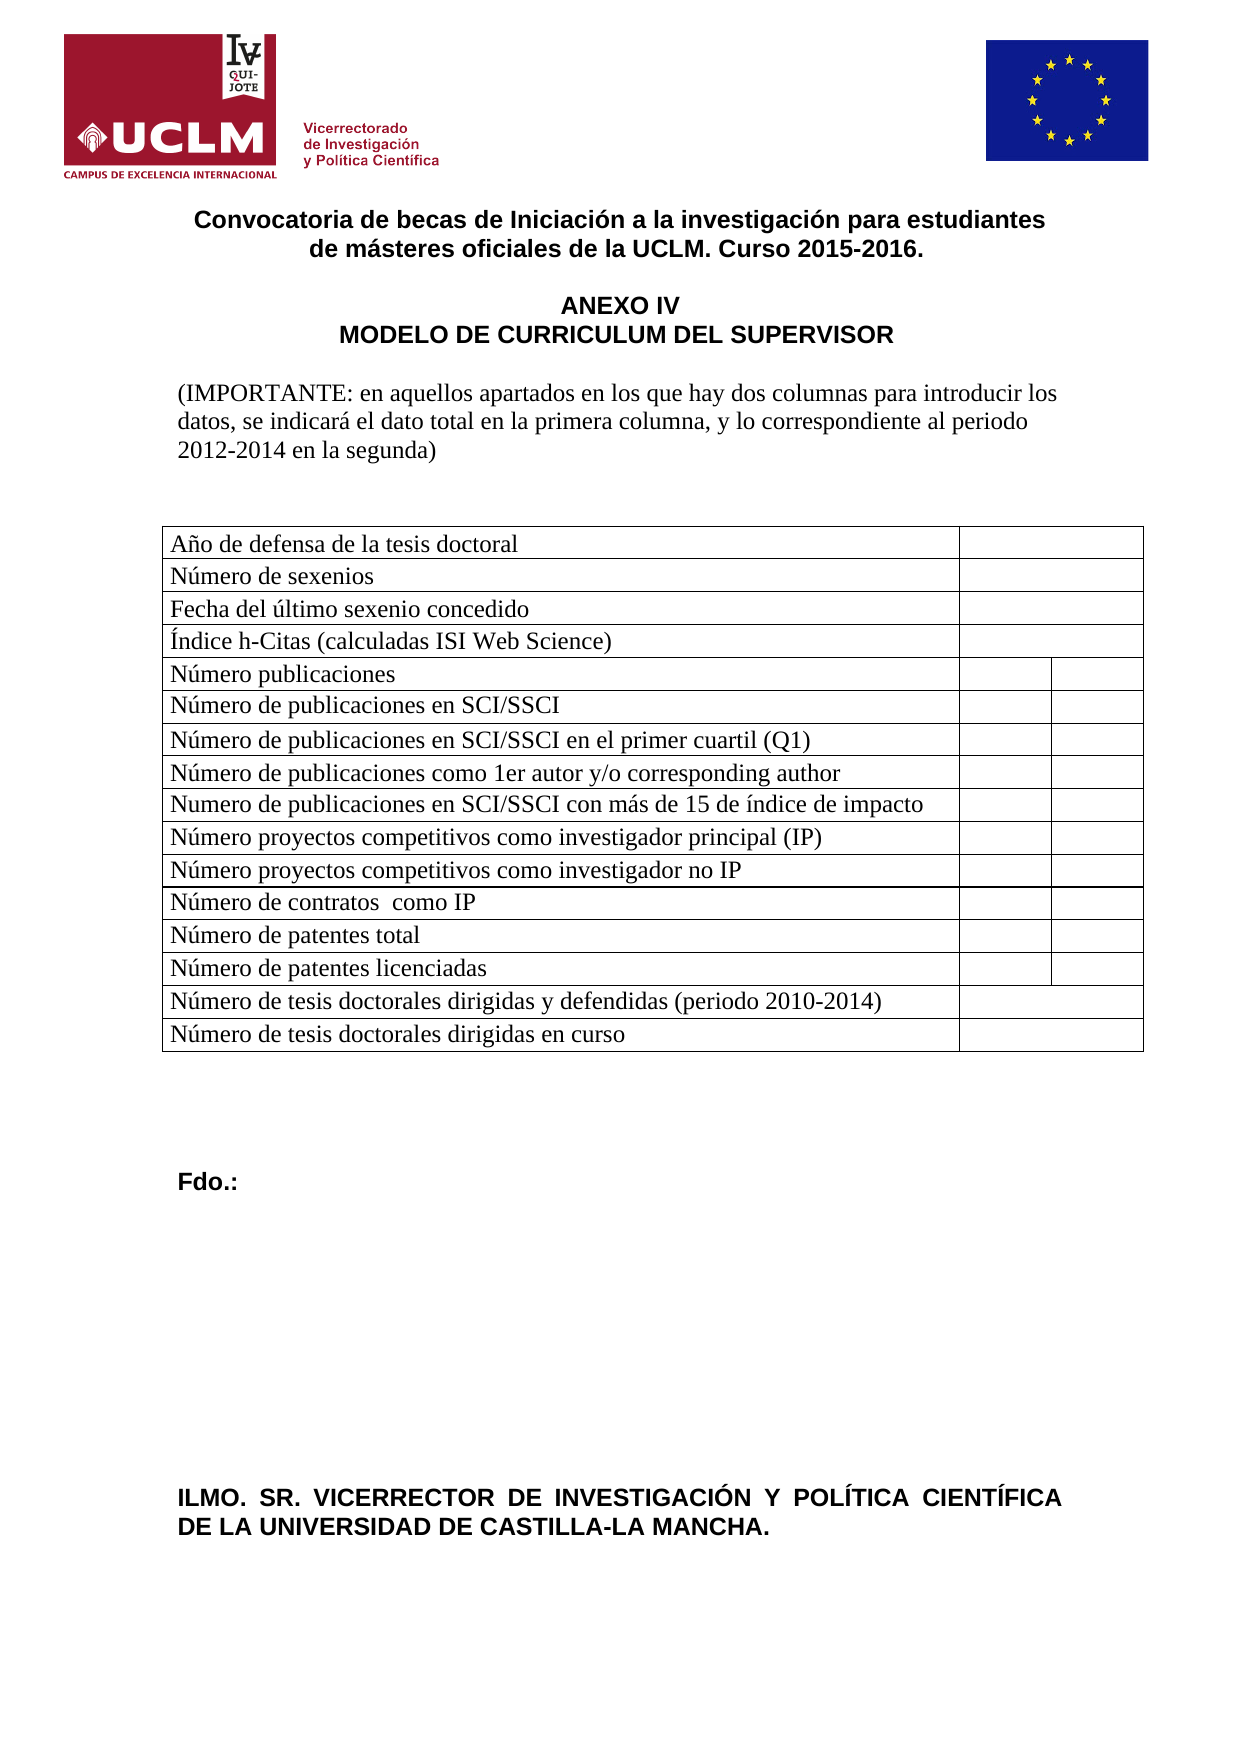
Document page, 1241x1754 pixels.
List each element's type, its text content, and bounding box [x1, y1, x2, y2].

table_cell [1052, 855, 1143, 886]
table_cell [960, 1019, 1143, 1051]
table_cell Número de publicaciones en SCI/SSCI [163, 691, 959, 722]
table_cell [960, 592, 1143, 624]
table_cell [1052, 789, 1143, 821]
table_cell Número de tesis doctorales dirigidas y defendidas (periodo 2010-2014) [163, 986, 959, 1018]
table_cell Índice h-Citas (calculadas ISI Web Science) [163, 625, 959, 657]
table_cell Número proyectos competitivos como investigador principal (IP) [163, 822, 959, 854]
table_cell Fecha del último sexenio concedido [163, 592, 959, 624]
text ANEXO IV [177, 291, 1063, 320]
text (IMPORTANTE: en aquellos apartados en los que hay dos columnas para introducir los datos, se indicará el dato total en la primera columna, y lo correspondiente al periodo 2012-2014 en la segunda) [177, 378, 1063, 464]
table_cell [960, 658, 1051, 689]
subtitle MODELO DE CURRICULUM DEL SUPERVISOR [177, 320, 1063, 349]
table_cell [960, 691, 1051, 722]
table_cell [1052, 920, 1143, 952]
table_cell [960, 789, 1051, 821]
text Fdo.: [177, 1167, 1063, 1195]
table_cell [960, 986, 1143, 1018]
table_cell Número de sexenios [163, 559, 959, 591]
table_cell Número de publicaciones como 1er autor y/o corresponding author [163, 756, 959, 788]
table_cell [1052, 888, 1143, 919]
table_cell [960, 888, 1051, 919]
subtitle Convocatoria de becas de Iniciación a la investigación para estudiantes de másteres oficiales de la UCLM. Curso 2015-2016. [177, 205, 1063, 263]
table_cell [960, 953, 1051, 985]
table_cell Número de publicaciones en SCI/SSCI en el primer cuartil (Q1) [163, 724, 959, 755]
table_cell Número de patentes licenciadas [163, 953, 959, 985]
table_cell [960, 559, 1143, 591]
table_header [163, 493, 1143, 526]
table_cell [1052, 822, 1143, 854]
table_cell [960, 527, 1143, 558]
table_cell [1052, 658, 1143, 689]
table_cell [1052, 756, 1143, 788]
table_cell [1052, 953, 1143, 985]
table_cell [960, 822, 1051, 854]
table_cell Número proyectos competitivos como investigador no IP [163, 855, 959, 886]
table_cell Numero de publicaciones en SCI/SSCI con más de 15 de índice de impacto [163, 789, 959, 821]
table_cell Número de contratos como IP [163, 888, 959, 919]
table_cell [960, 625, 1143, 657]
table_cell Año de defensa de la tesis doctoral [163, 527, 959, 558]
table_cell [1052, 691, 1143, 722]
text ILMO. SR. VICERRECTOR DE INVESTIGACIÓN Y POLÍTICA CIENTÍFICA DE LA UNIVERSIDAD DE CASTILLA-LA MANCHA. [177, 1483, 1063, 1540]
table_cell [960, 855, 1051, 886]
table_cell Número de patentes total [163, 920, 959, 952]
table_cell Número de tesis doctorales dirigidas en curso [163, 1019, 959, 1051]
table_cell Número publicaciones [163, 658, 959, 689]
table_cell [960, 724, 1051, 755]
table_cell [960, 756, 1051, 788]
table_cell [1052, 724, 1143, 755]
table_cell [960, 920, 1051, 952]
